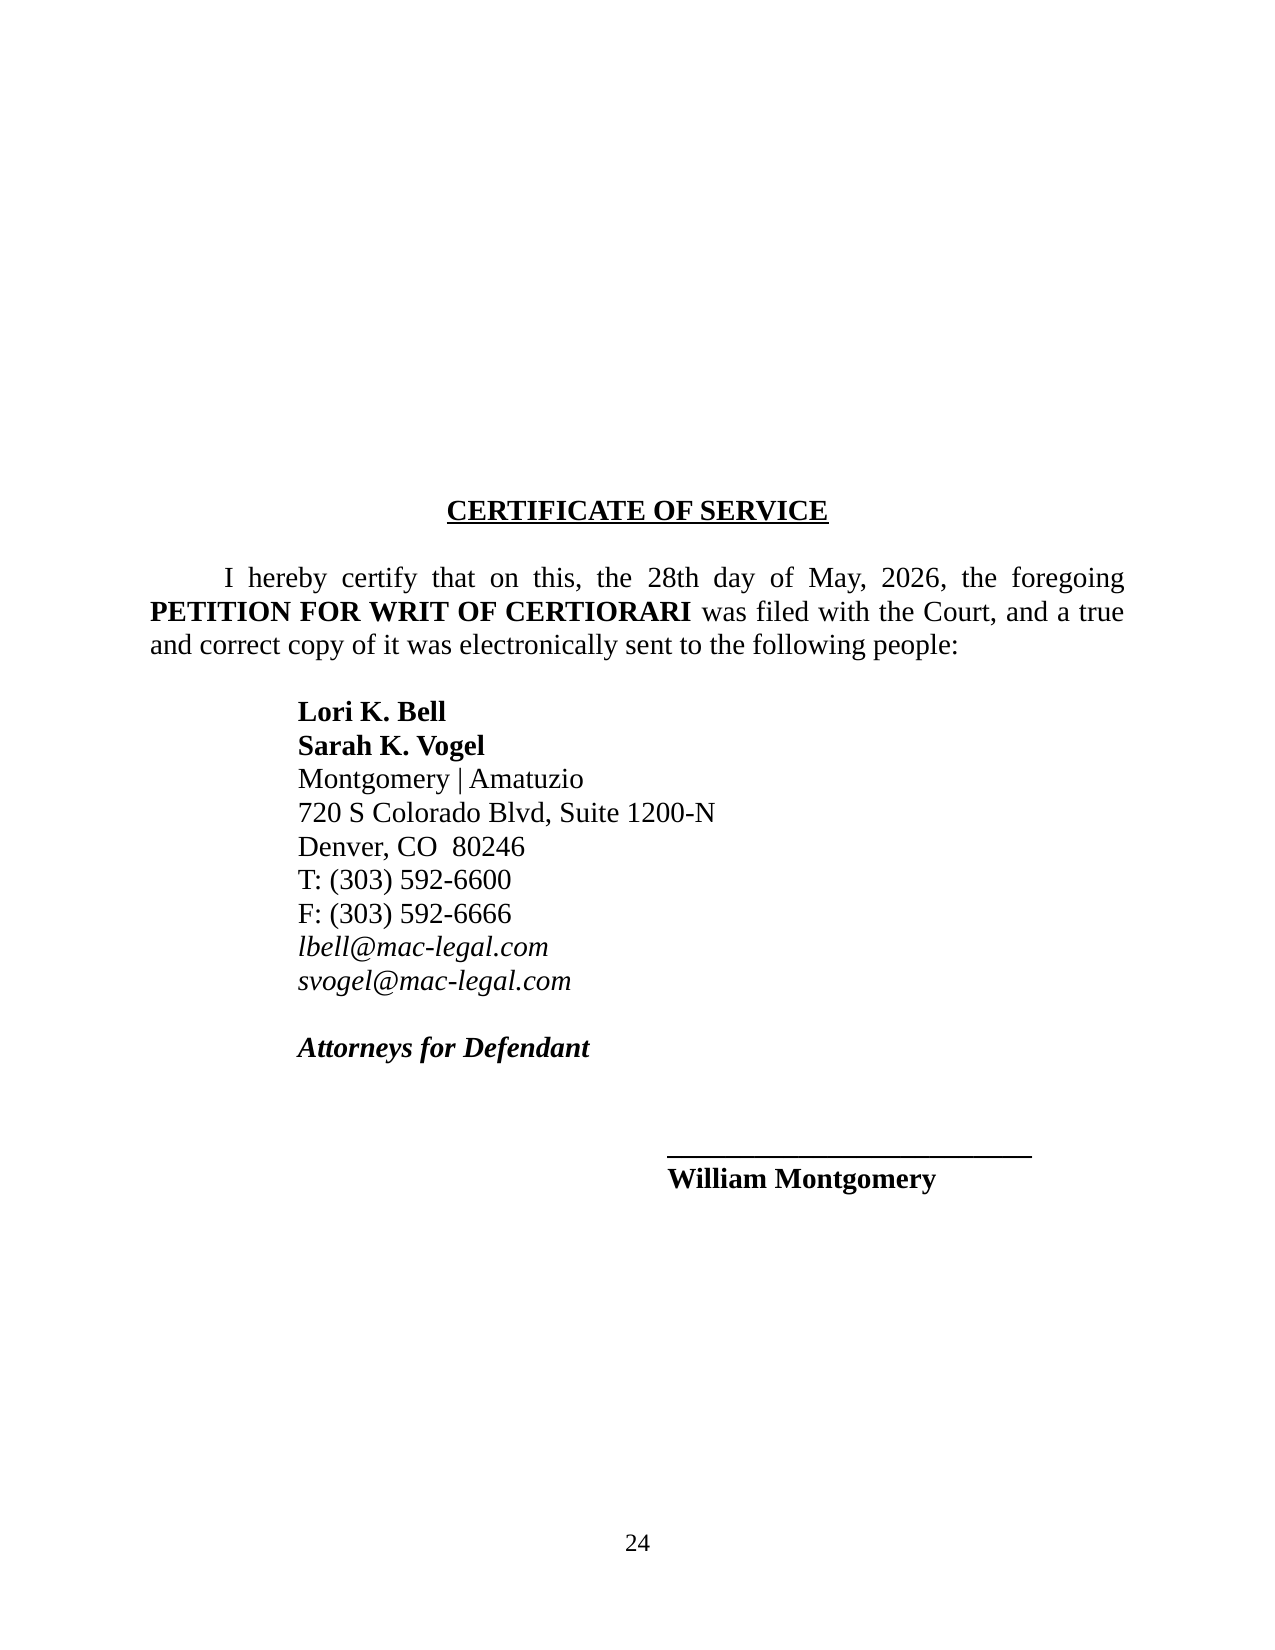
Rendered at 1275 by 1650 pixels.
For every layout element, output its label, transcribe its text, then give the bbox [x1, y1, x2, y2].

text T: (303) 592-6600 [150, 862, 1125, 896]
text William Montgomery [150, 1161, 1125, 1194]
text F: (303) 592-6666 [150, 896, 1125, 929]
text svogel@mac-legal.com [150, 963, 1125, 996]
text _________________________ [150, 1127, 1125, 1161]
text Sarah K. Vogel [150, 728, 1125, 762]
text Attorneys for Defendant [150, 1030, 1125, 1063]
text I hereby certify that on this, the 28th day of May, 2026, the foregoing PETITION FOR WRIT OF CERTIORARI was filed with the Court, and a true and correct copy of it was electronically sent to the following people: [150, 560, 1125, 661]
text Denver, CO 80246 [150, 829, 1125, 862]
text Montgomery | Amatuzio [150, 762, 1125, 795]
text CERTIFICATE OF SERVICE [150, 493, 1125, 527]
text Lori K. Bell [150, 694, 1125, 728]
text 720 S Colorado Blvd, Suite 1200-N [150, 795, 1125, 829]
text lbell@mac-legal.com [150, 929, 1125, 963]
